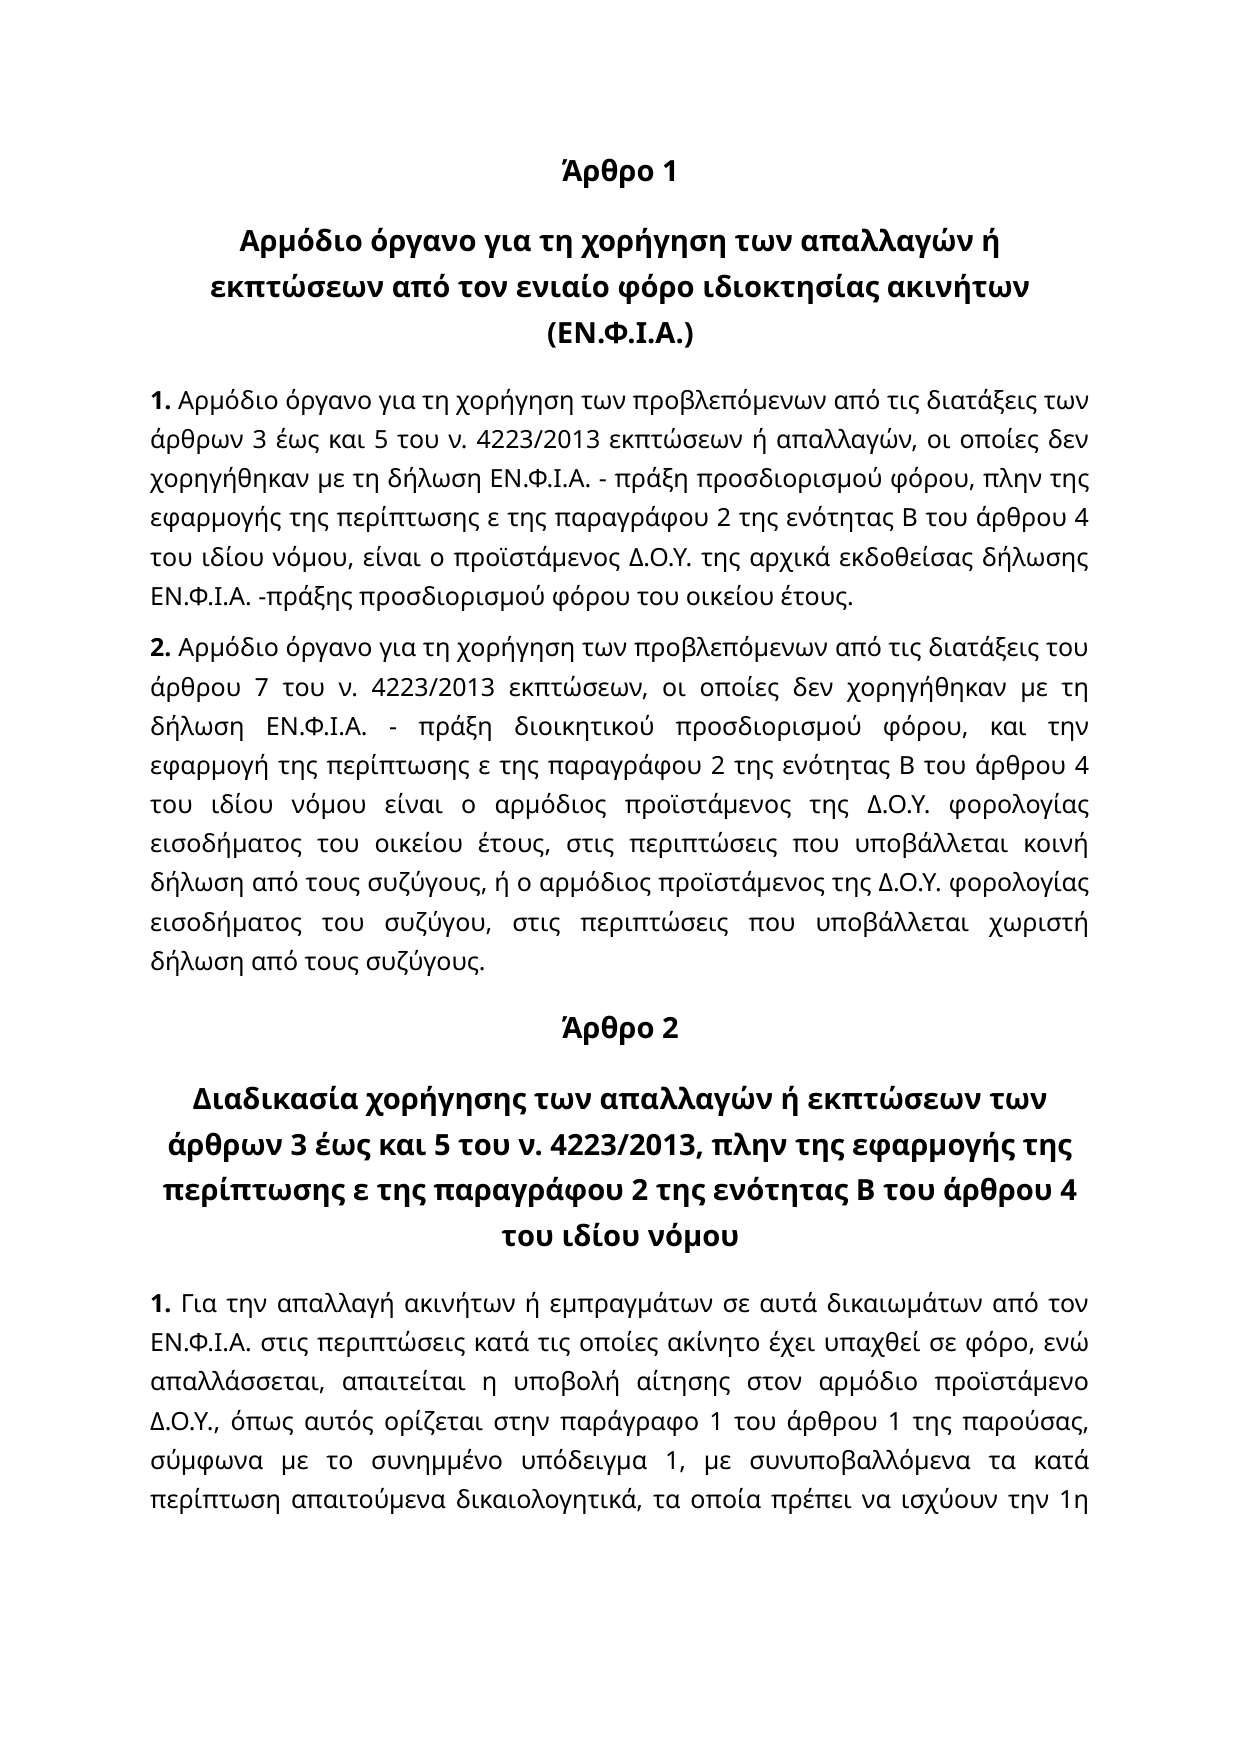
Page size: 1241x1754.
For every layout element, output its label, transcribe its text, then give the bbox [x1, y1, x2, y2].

text 2. Αρμόδιο όργανο για τη χορήγηση των προβλεπόμενων από τις διατάξεις του άρθρου 7 του ν. 4223/2013 εκπτώσεων, οι οποίες δεν χορηγήθηκαν με τη δήλωση ΕΝ.Φ.Ι.Α. - πράξη διοικητικού προσδιορισμού φόρου, και την εφαρμογή της περίπτωσης ε της παραγράφου 2 της ενότητας Β του άρθρου 4 του ιδίου νόμου είναι ο αρμόδιος προϊστάμενος της Δ.Ο.Υ. φορολογίας εισοδήματος του οικείου έτους, στις περιπτώσεις που υποβάλλεται κοινή δήλωση από τους συζύγους, ή ο αρμόδιος προϊστάμενος της Δ.Ο.Υ. φορολογίας εισοδήματος του συζύγου, στις περιπτώσεις που υποβάλλεται χωριστή δήλωση από τους συζύγους. [150, 630, 1090, 977]
text 1. Αρμόδιο όργανο για τη χορήγηση των προβλεπόμενων από τις διατάξεις των άρθρων 3 έως και 5 του ν. 4223/2013 εκπτώσεων ή απαλλαγών, οι οποίες δεν χορηγήθηκαν με τη δήλωση ΕΝ.Φ.Ι.Α. - πράξη προσδιορισμού φόρου, πλην της εφαρμογής της περίπτωσης ε της παραγράφου 2 της ενότητας Β του άρθρου 4 του ιδίου νόμου, είναι ο προϊστάμενος Δ.Ο.Υ. της αρχικά εκδοθείσας δήλωσης ΕΝ.Φ.Ι.Α. -πράξης προσδιορισμού φόρου του οικείου έτους. [150, 382, 1090, 612]
subtitle Διαδικασία χορήγησης των απαλλαγών ή εκπτώσεων των άρθρων 3 έως και 5 του ν. 4223/2013, πλην της εφαρμογής της περίπτωσης ε της παραγράφου 2 της ενότητας Β του άρθρου 4 του ιδίου νόμου [150, 1078, 1090, 1255]
text 1. Για την απαλλαγή ακινήτων ή εμπραγμάτων σε αυτά δικαιωμάτων από τον ΕΝ.Φ.Ι.Α. στις περιπτώσεις κατά τις οποίες ακίνητο έχει υπαχθεί σε φόρο, ενώ απαλλάσσεται, απαιτείται η υποβολή αίτησης στον αρμόδιο προϊστάμενο Δ.Ο.Υ., όπως αυτός ορίζεται στην παράγραφο 1 του άρθρου 1 της παρούσας, σύμφωνα με το συνημμένο υπόδειγμα 1, με συνυποβαλλόμενα τα κατά περίπτωση απαιτούμενα δικαιολογητικά, τα οποία πρέπει να ισχύουν την 1η [150, 1286, 1090, 1516]
subtitle Αρμόδιο όργανο για τη χορήγηση των απαλλαγών ή εκπτώσεων από τον ενιαίο φόρο ιδιοκτησίας ακινήτων (ΕΝ.Φ.Ι.Α.) [150, 221, 1090, 352]
subtitle Άρθρο 1 [150, 150, 1090, 190]
subtitle Άρθρο 2 [150, 1007, 1090, 1047]
